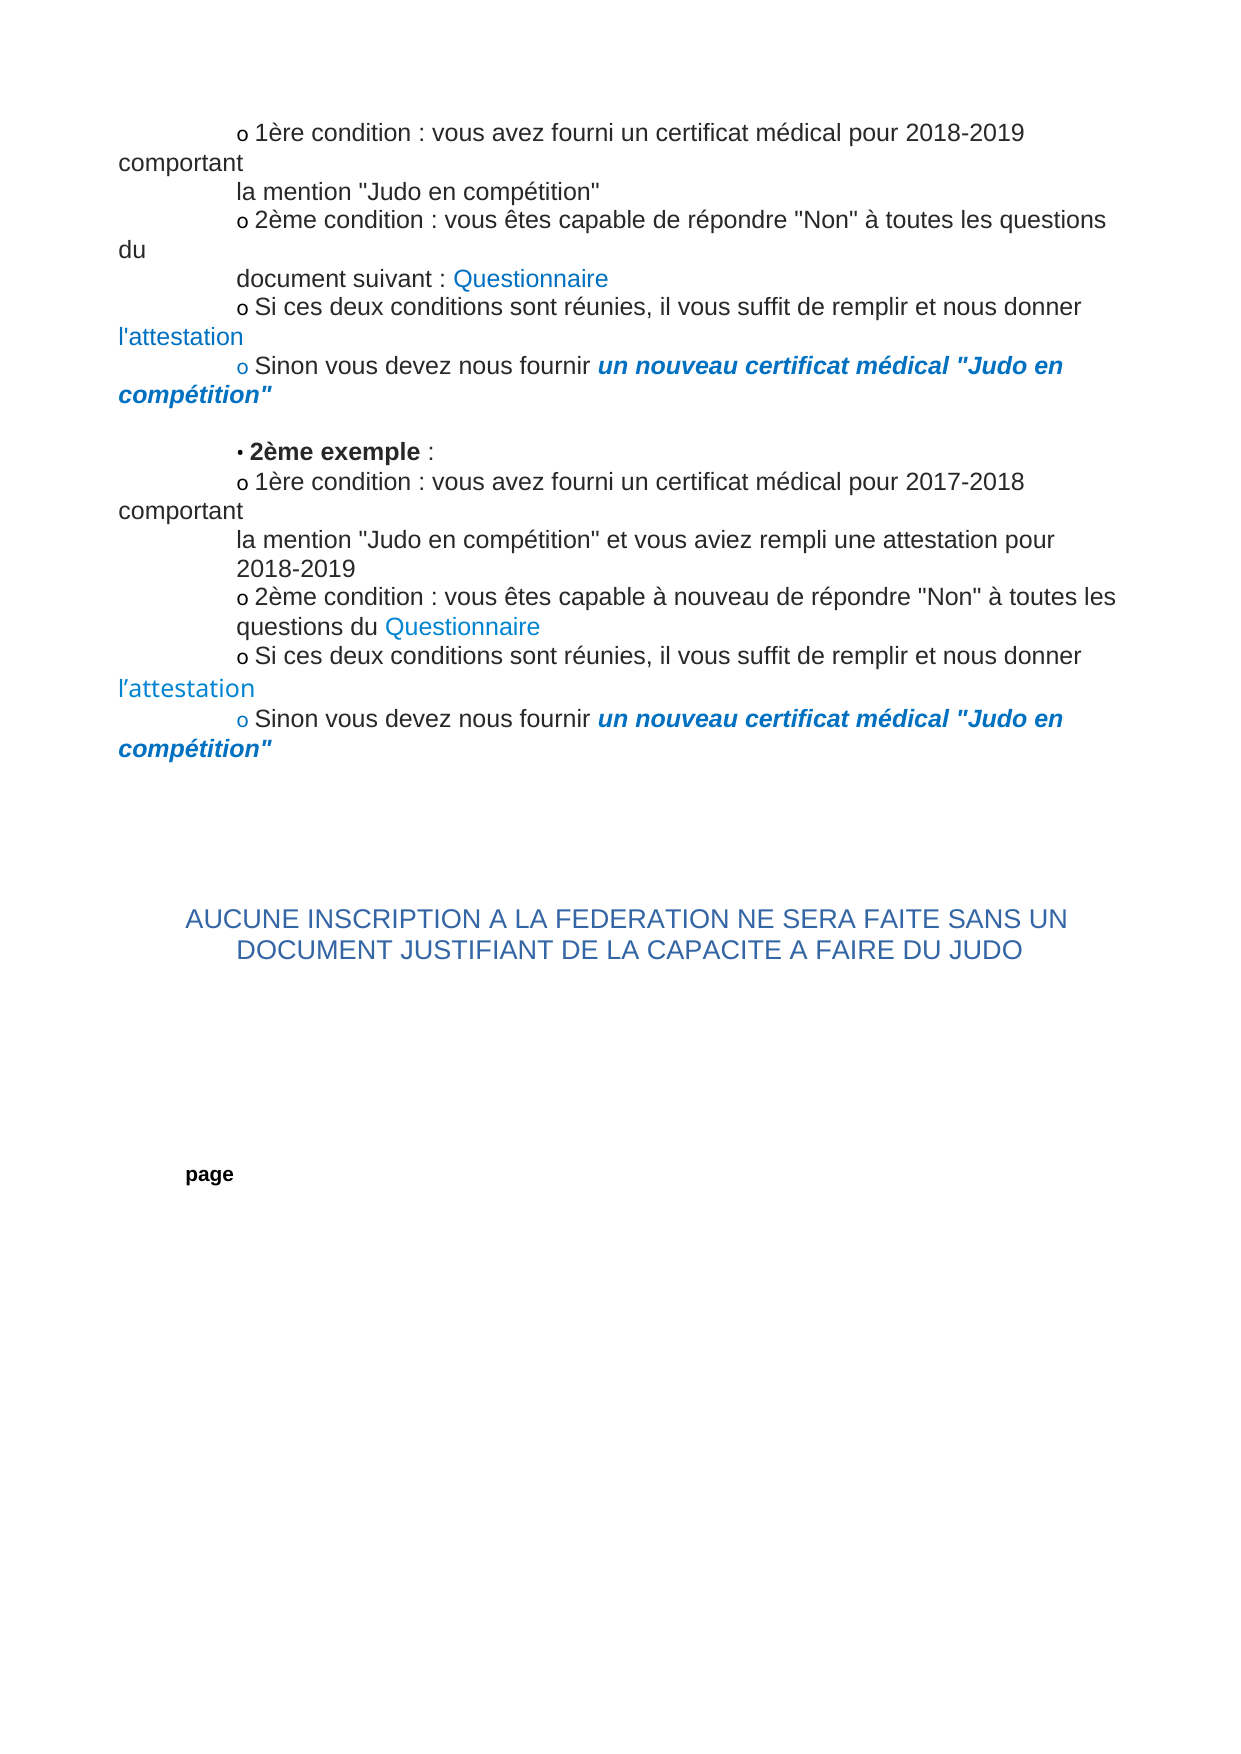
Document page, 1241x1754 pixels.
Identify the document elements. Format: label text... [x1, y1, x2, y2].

text o Si ces deux conditions sont réunies, il vous suffit de remplir et nous donner l'attestation [118, 292, 1122, 351]
text o Sinon vous devez nous fournir un nouveau certificat médical "Judo en compétition" [118, 351, 1122, 409]
text o Si ces deux conditions sont réunies, il vous suffit de remplir et nous donner l’attestation [118, 641, 1122, 704]
text o Sinon vous devez nous fournir un nouveau certificat médical "Judo en compétition" [118, 704, 1122, 763]
text questions du Questionnaire [118, 612, 1122, 641]
text AUCUNE INSCRIPTION A LA FEDERATION NE SERA FAITE SANS UN DOCUMENT JUSTIFIANT DE LA CAPACITE A FAIRE DU JUDO [118, 903, 1122, 965]
text la mention "Judo en compétition" [118, 176, 1122, 205]
text • 2ème exemple : [118, 437, 1122, 467]
text o 1ère condition : vous avez fourni un certificat médical pour 2018-2019 comportant [118, 118, 1122, 176]
text o 1ère condition : vous avez fourni un certificat médical pour 2017-2018 comportant [118, 467, 1122, 525]
text la mention "Judo en compétition" et vous aviez rempli une attestation pour [118, 525, 1122, 554]
text o 2ème condition : vous êtes capable à nouveau de répondre "Non" à toutes les [118, 582, 1122, 612]
text 2018-2019 [118, 554, 1122, 582]
text page [118, 1161, 1122, 1185]
text o 2ème condition : vous êtes capable de répondre "Non" à toutes les questions du [118, 205, 1122, 263]
text document suivant : Questionnaire [118, 263, 1122, 292]
